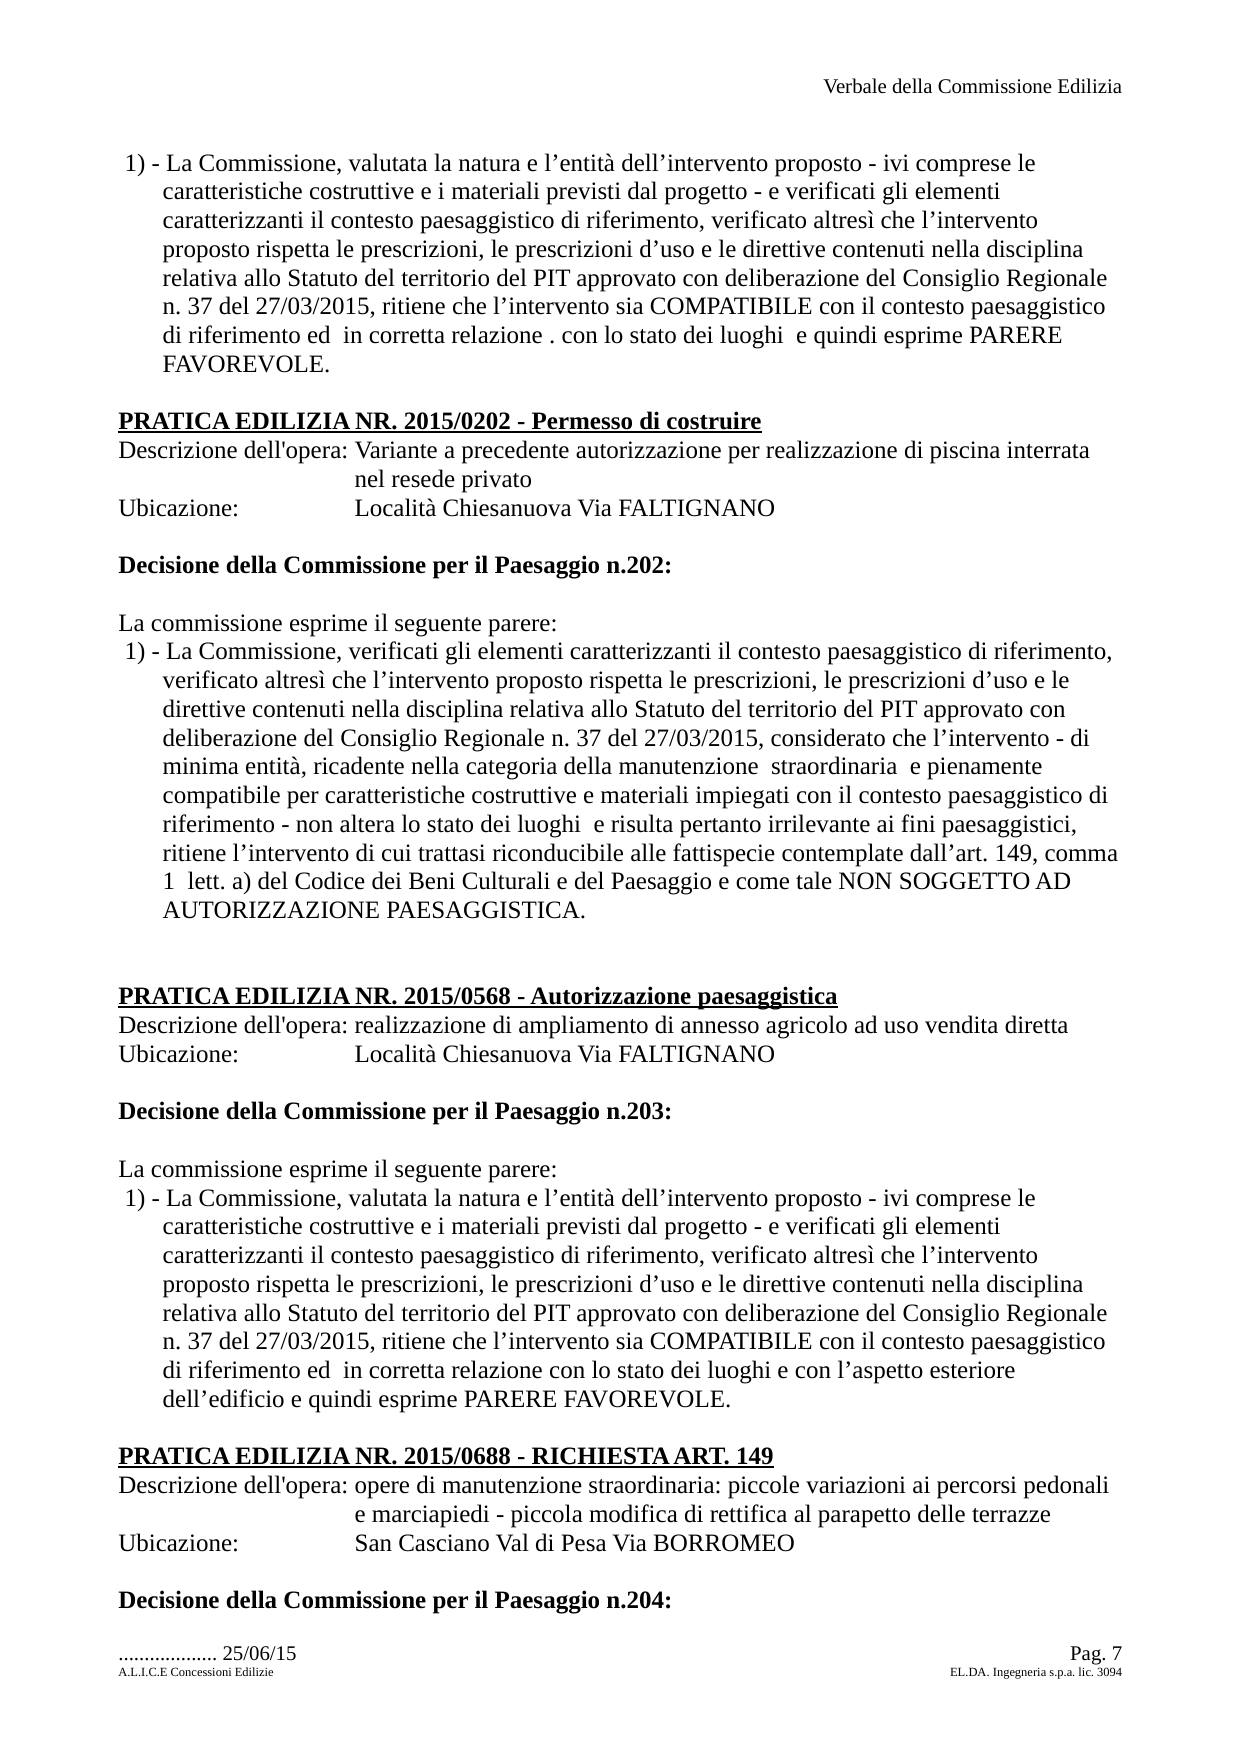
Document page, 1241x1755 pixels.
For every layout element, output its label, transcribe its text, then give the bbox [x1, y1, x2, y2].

text Ubicazione: Località Chiesanuova Via FALTIGNANO [118, 1039, 1122, 1068]
text 1) - La Commissione, valutata la natura e l’entità dell’intervento proposto - ivi comprese le caratteristiche costruttive e i materiali previsti dal progetto - e verificati gli elementi caratterizzanti il contesto paesaggistico di riferimento, verificato altresì che l’intervento proposto rispetta le prescrizioni, le prescrizioni d’uso e le direttive contenuti nella disciplina relativa allo Statuto del territorio del PIT approvato con deliberazione del Consiglio Regionale n. 37 del 27/03/2015, ritiene che l’intervento sia COMPATIBILE con il contesto paesaggistico di riferimento ed in corretta relazione con lo stato dei luoghi e con l’aspetto esteriore dell’edificio e quindi esprime PARERE FAVOREVOLE. [118, 1183, 1122, 1413]
text Descrizione dell'opera: realizzazione di ampliamento di annesso agricolo ad uso vendita diretta [118, 1010, 1122, 1039]
text La commissione esprime il seguente parere: [118, 608, 1122, 636]
text PRATICA EDILIZIA NR. 2015/0688 - RICHIESTA ART. 149 [118, 1441, 1122, 1470]
text La commissione esprime il seguente parere: [118, 1154, 1122, 1183]
text 1) - La Commissione, verificati gli elementi caratterizzanti il contesto paesaggistico di riferimento, verificato altresì che l’intervento proposto rispetta le prescrizioni, le prescrizioni d’uso e le direttive contenuti nella disciplina relativa allo Statuto del territorio del PIT approvato con deliberazione del Consiglio Regionale n. 37 del 27/03/2015, considerato che l’intervento - di minima entità, ricadente nella categoria della manutenzione straordinaria e pienamente compatibile per caratteristiche costruttive e materiali impiegati con il contesto paesaggistico di riferimento - non altera lo stato dei luoghi e risulta pertanto irrilevante ai fini paesaggistici, ritiene l’intervento di cui trattasi riconducibile alle fattispecie contemplate dall’art. 149, comma 1 lett. a) del Codice dei Beni Culturali e del Paesaggio e come tale NON SOGGETTO AD AUTORIZZAZIONE PAESAGGISTICA. [118, 636, 1122, 924]
text Ubicazione: San Casciano Val di Pesa Via BORROMEO [118, 1528, 1122, 1556]
text Descrizione dell'opera: opere di manutenzione straordinaria: piccole variazioni ai percorsi pedonali e marciapiedi - piccola modifica di rettifica al parapetto delle terrazze [118, 1470, 1122, 1528]
text PRATICA EDILIZIA NR. 2015/0568 - Autorizzazione paesaggistica [118, 981, 1122, 1010]
text Ubicazione: Località Chiesanuova Via FALTIGNANO [118, 493, 1122, 521]
text PRATICA EDILIZIA NR. 2015/0202 - Permesso di costruire [118, 406, 1122, 435]
text 1) - La Commissione, valutata la natura e l’entità dell’intervento proposto - ivi comprese le caratteristiche costruttive e i materiali previsti dal progetto - e verificati gli elementi caratterizzanti il contesto paesaggistico di riferimento, verificato altresì che l’intervento proposto rispetta le prescrizioni, le prescrizioni d’uso e le direttive contenuti nella disciplina relativa allo Statuto del territorio del PIT approvato con deliberazione del Consiglio Regionale n. 37 del 27/03/2015, ritiene che l’intervento sia COMPATIBILE con il contesto paesaggistico di riferimento ed in corretta relazione . con lo stato dei luoghi e quindi esprime PARERE FAVOREVOLE. [118, 148, 1122, 378]
text Decisione della Commissione per il Paesaggio n.204: [118, 1585, 1122, 1614]
text Descrizione dell'opera: Variante a precedente autorizzazione per realizzazione di piscina interrata nel resede privato [118, 435, 1122, 493]
text Decisione della Commissione per il Paesaggio n.203: [118, 1096, 1122, 1125]
text Decisione della Commissione per il Paesaggio n.202: [118, 550, 1122, 579]
